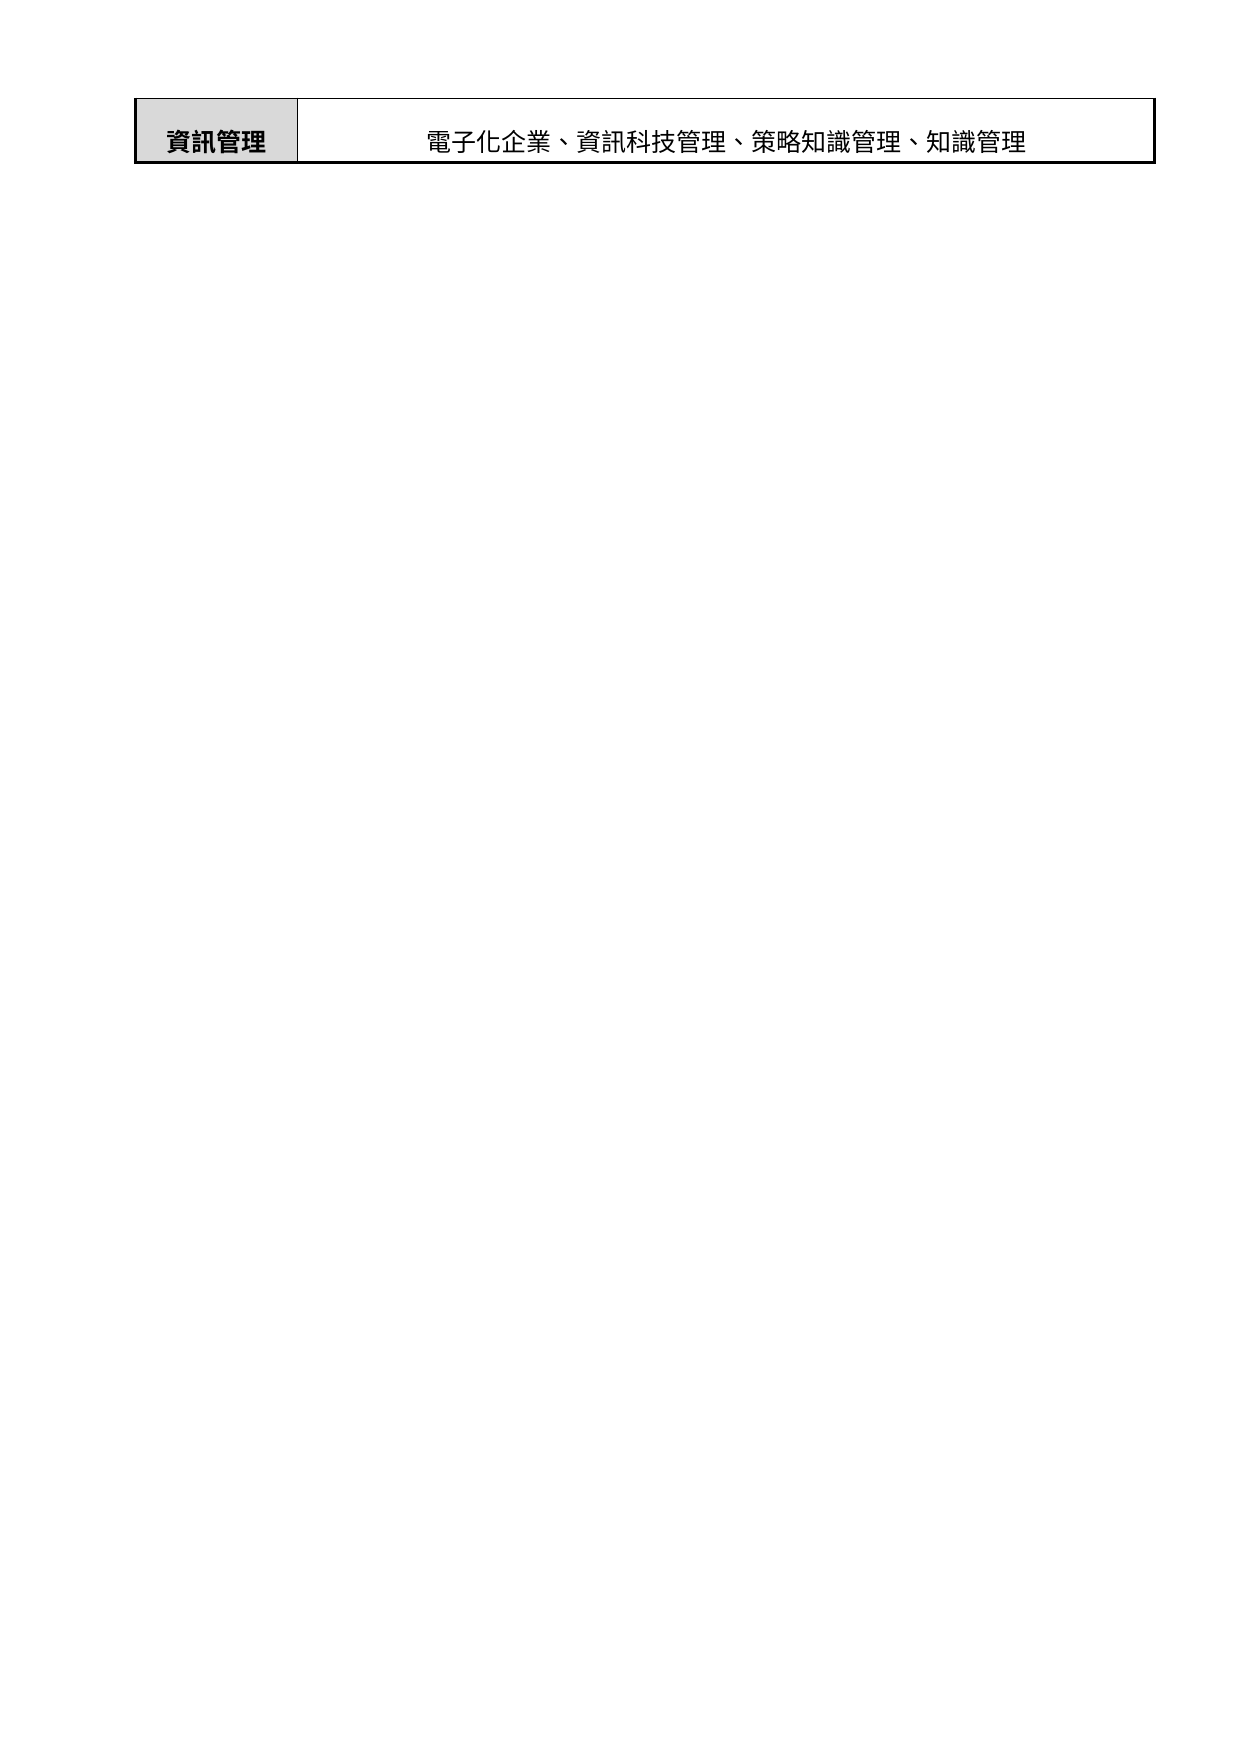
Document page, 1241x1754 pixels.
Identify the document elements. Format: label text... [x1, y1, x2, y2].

table_cell 電子化企業、資訊科技管理、策略知識管理、知識管理 [298, 99, 1153, 161]
table_cell 資訊管理 [137, 99, 297, 161]
